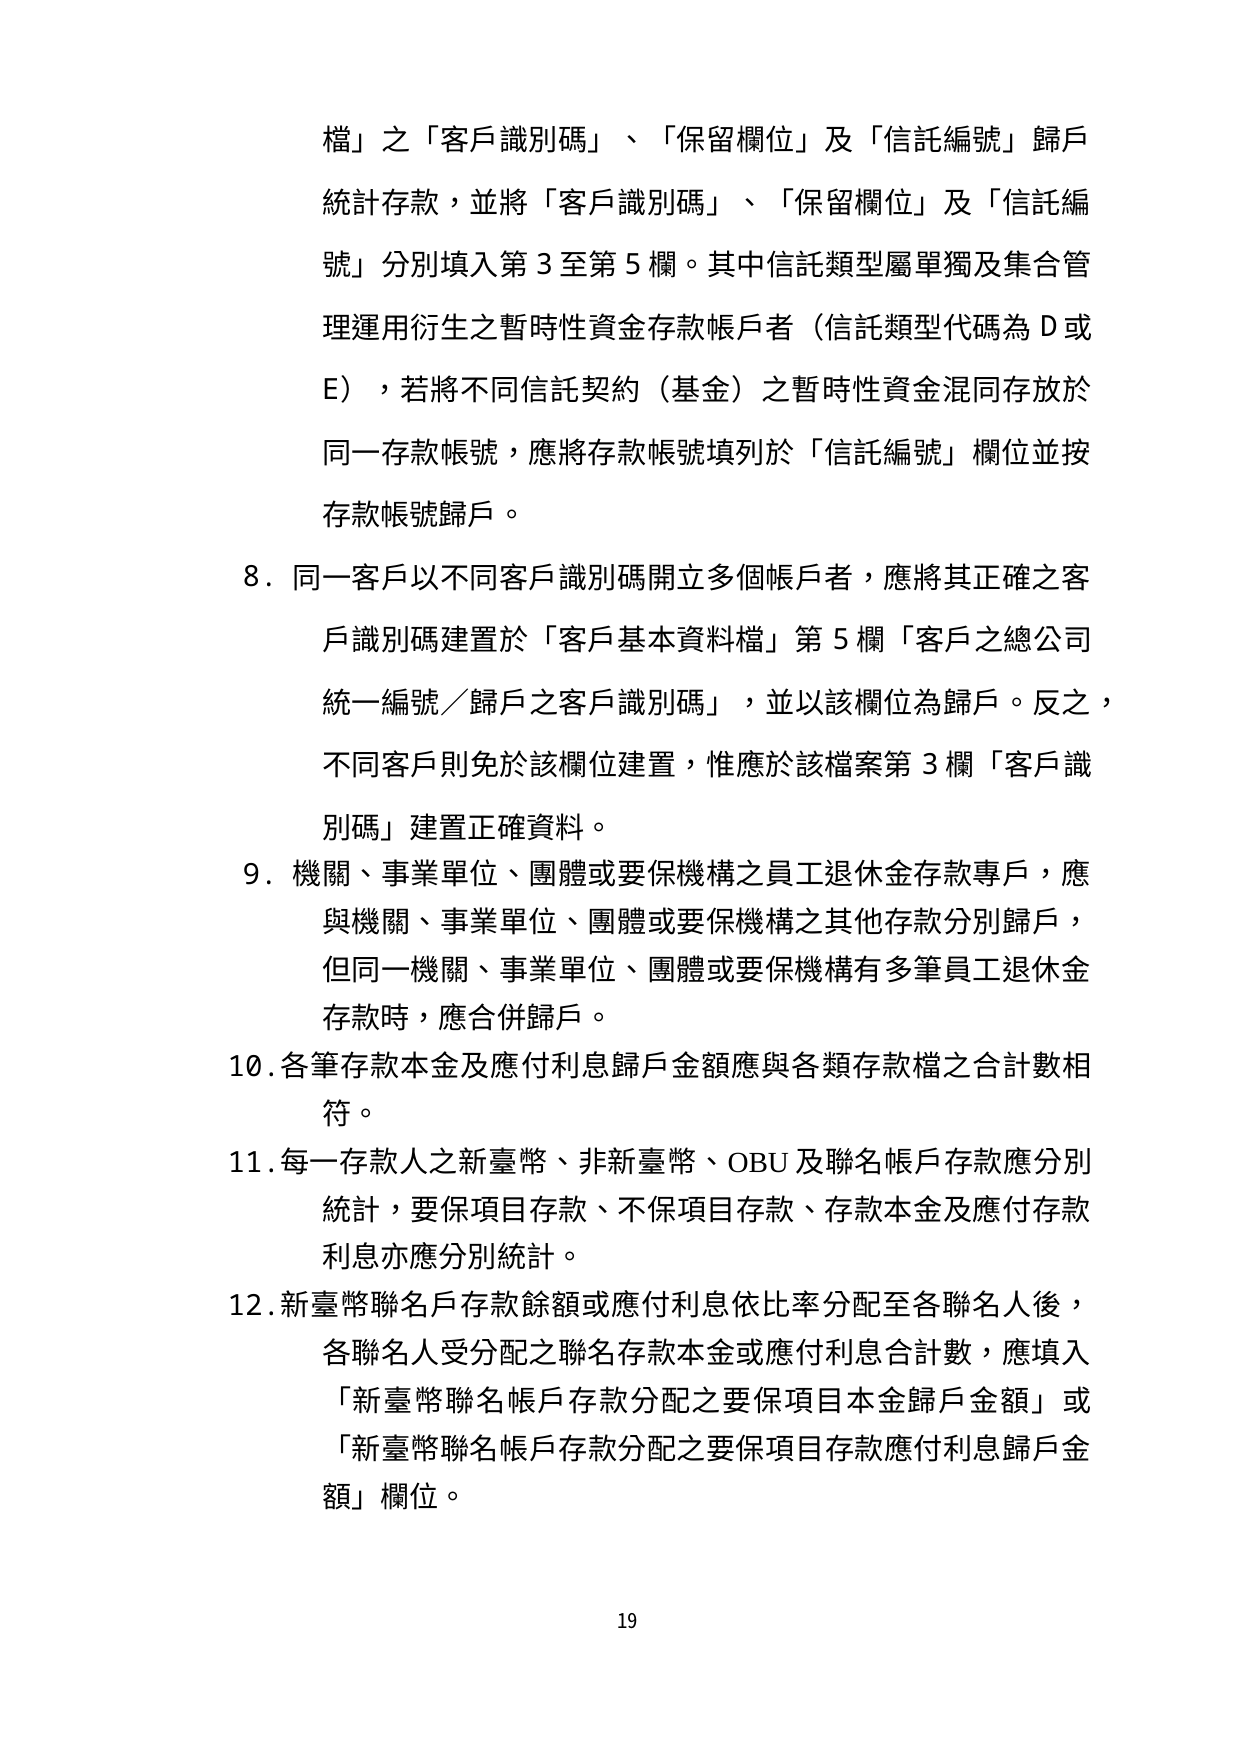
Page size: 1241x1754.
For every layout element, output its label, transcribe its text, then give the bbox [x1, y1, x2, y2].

list 檔」之「客戶識別碼」、「保留欄位」及「信託編號」歸戶統計存款，並將「客戶識別碼」、「保留欄位」及「信託編號」分別填入第3至第5欄。其中信託類型屬單獨及集合管理運用衍生之暫時性資金存款帳戶者（信託類型代碼為D或E），若將不同信託契約（基金）之暫時性資金混同存放於同一存款帳號，應將存款帳號填列於「信託編號」欄位並按存款帳號歸戶。 [242, 96, 1093, 534]
list 各筆存款本金及應付利息歸戶金額應與各類存款檔之合計數相符。 [227, 1038, 1093, 1134]
list 機關、事業單位、團體或要保機構之員工退休金存款專戶，應與機關、事業單位、團體或要保機構之其他存款分別歸戶，但同一機關、事業單位、團體或要保機構有多筆員工退休金存款時，應合併歸戶。 [242, 846, 1093, 1038]
list 每一存款人之新臺幣、非新臺幣、OBU及聯名帳戶存款應分別統計，要保項目存款、不保項目存款、存款本金及應付存款利息亦應分別統計。 [227, 1134, 1093, 1277]
list 新臺幣聯名戶存款餘額或應付利息依比率分配至各聯名人後，各聯名人受分配之聯名存款本金或應付利息合計數，應填入「新臺幣聯名帳戶存款分配之要保項目本金歸戶金額」或「新臺幣聯名帳戶存款分配之要保項目存款應付利息歸戶金額」欄位。 [227, 1277, 1093, 1517]
list 同一客戶以不同客戶識別碼開立多個帳戶者，應將其正確之客戶識別碼建置於「客戶基本資料檔」第5欄「客戶之總公司統一編號／歸戶之客戶識別碼」，並以該欄位為歸戶。反之，不同客戶則免於該欄位建置，惟應於該檔案第3欄「客戶識別碼」建置正確資料。 [242, 534, 1093, 846]
